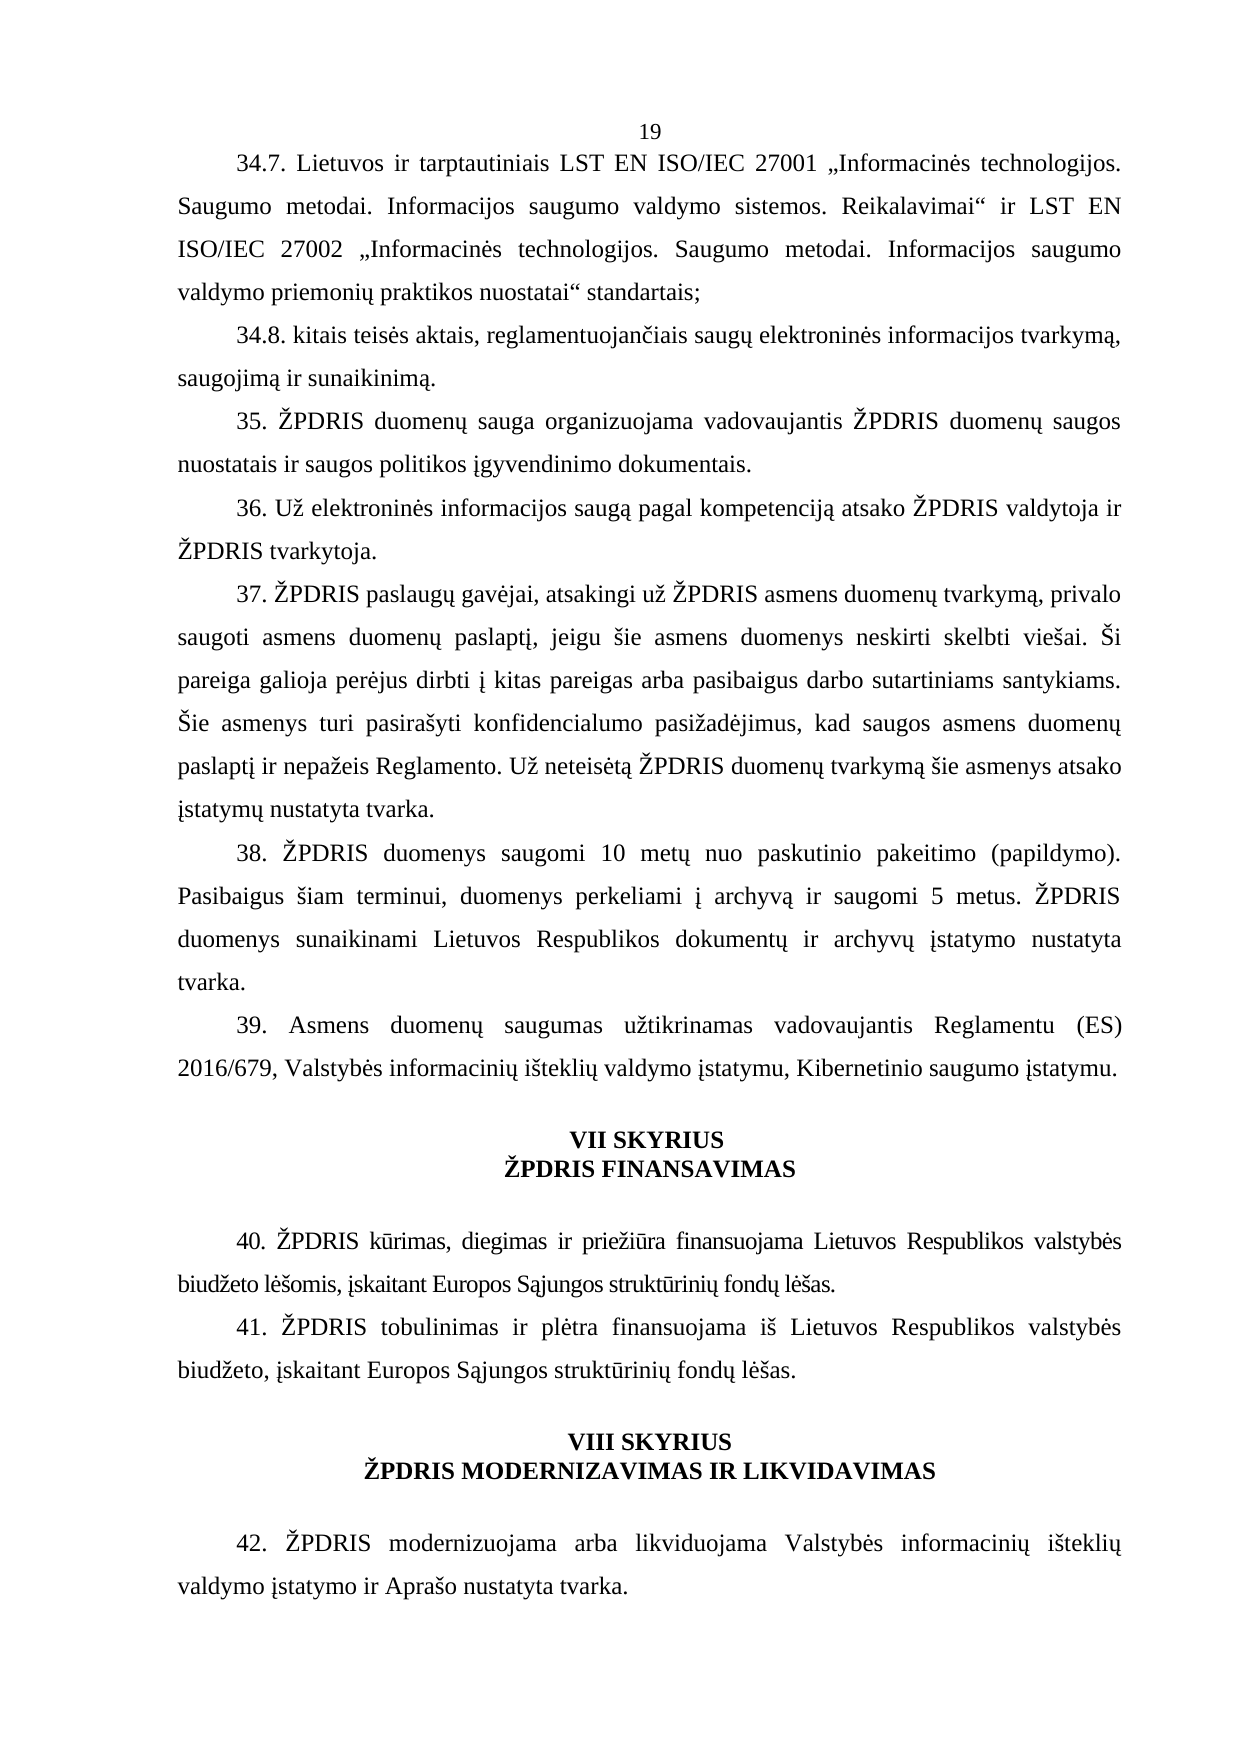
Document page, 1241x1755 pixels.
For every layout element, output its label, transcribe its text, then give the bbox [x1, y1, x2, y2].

text ŽPDRIS MODERnizavimas ir likvidavimas [177, 1456, 1122, 1484]
text VIII SKYRIUS [177, 1427, 1122, 1456]
text 38. ŽPDRIS duomenys saugomi 10 metų nuo paskutinio pakeitimo (papildymo). Pasibaigus šiam terminui, duomenys perkeliami į archyvą ir saugomi 5 metus. ŽPDRIS duomenys sunaikinami Lietuvos Respublikos dokumentų ir archyvų įstatymo nustatyta tvarka. [177, 838, 1122, 996]
text 36. Už elektroninės informacijos saugą pagal kompetenciją atsako ŽPDRIS valdytoja ir ŽPDRIS tvarkytoja. [177, 493, 1122, 564]
text VII SKYRIUS [177, 1125, 1122, 1154]
text 35. ŽPDRIS duomenų sauga organizuojama vadovaujantis ŽPDRIS duomenų saugos nuostatais ir saugos politikos įgyvendinimo dokumentais. [177, 406, 1122, 478]
text 39. Asmens duomenų saugumas užtikrinamas vadovaujantis Reglamentu (ES) 2016/679, Valstybės informacinių išteklių valdymo įstatymu, Kibernetinio saugumo įstatymu. [177, 1010, 1122, 1082]
text 34.7. Lietuvos ir tarptautiniais LST EN ISO/IEC 27001 „Informacinės technologijos. Saugumo metodai. Informacijos saugumo valdymo sistemos. Reikalavimai“ ir LST EN ISO/IEC 27002 „Informacinės technologijos. Saugumo metodai. Informacijos saugumo valdymo priemonių praktikos nuostatai“ standartais; [177, 148, 1122, 306]
text 37. ŽPDRIS paslaugų gavėjai, atsakingi už ŽPDRIS asmens duomenų tvarkymą, privalo saugoti asmens duomenų paslaptį, jeigu šie asmens duomenys neskirti skelbti viešai. Ši pareiga galioja perėjus dirbti į kitas pareigas arba pasibaigus darbo sutartiniams santykiams. Šie asmenys turi pasirašyti konfidencialumo pasižadėjimus, kad saugos asmens duomenų paslaptį ir nepažeis Reglamento. Už neteisėtą ŽPDRIS duomenų tvarkymą šie asmenys atsako įstatymų nustatyta tvarka. [177, 579, 1122, 823]
text 34.8. kitais teisės aktais, reglamentuojančiais saugų elektroninės informacijos tvarkymą, saugojimą ir sunaikinimą. [177, 320, 1122, 392]
text 41. ŽPDRIS tobulinimas ir plėtra finansuojama iš Lietuvos Respublikos valstybės biudžeto, įskaitant Europos Sąjungos struktūrinių fondų lėšas. [177, 1312, 1122, 1384]
text ŽPDRIS FINANSAVIMAS [177, 1154, 1122, 1183]
text 40. ŽPDRIS kūrimas, diegimas ir priežiūra finansuojama Lietuvos Respublikos valstybės biudžeto lėšomis, įskaitant Europos Sąjungos struktūrinių fondų lėšas. [177, 1226, 1122, 1298]
text 42. ŽPDRIS modernizuojama arba likviduojama Valstybės informacinių išteklių valdymo įstatymo ir Aprašo nustatyta tvarka. [177, 1528, 1122, 1599]
